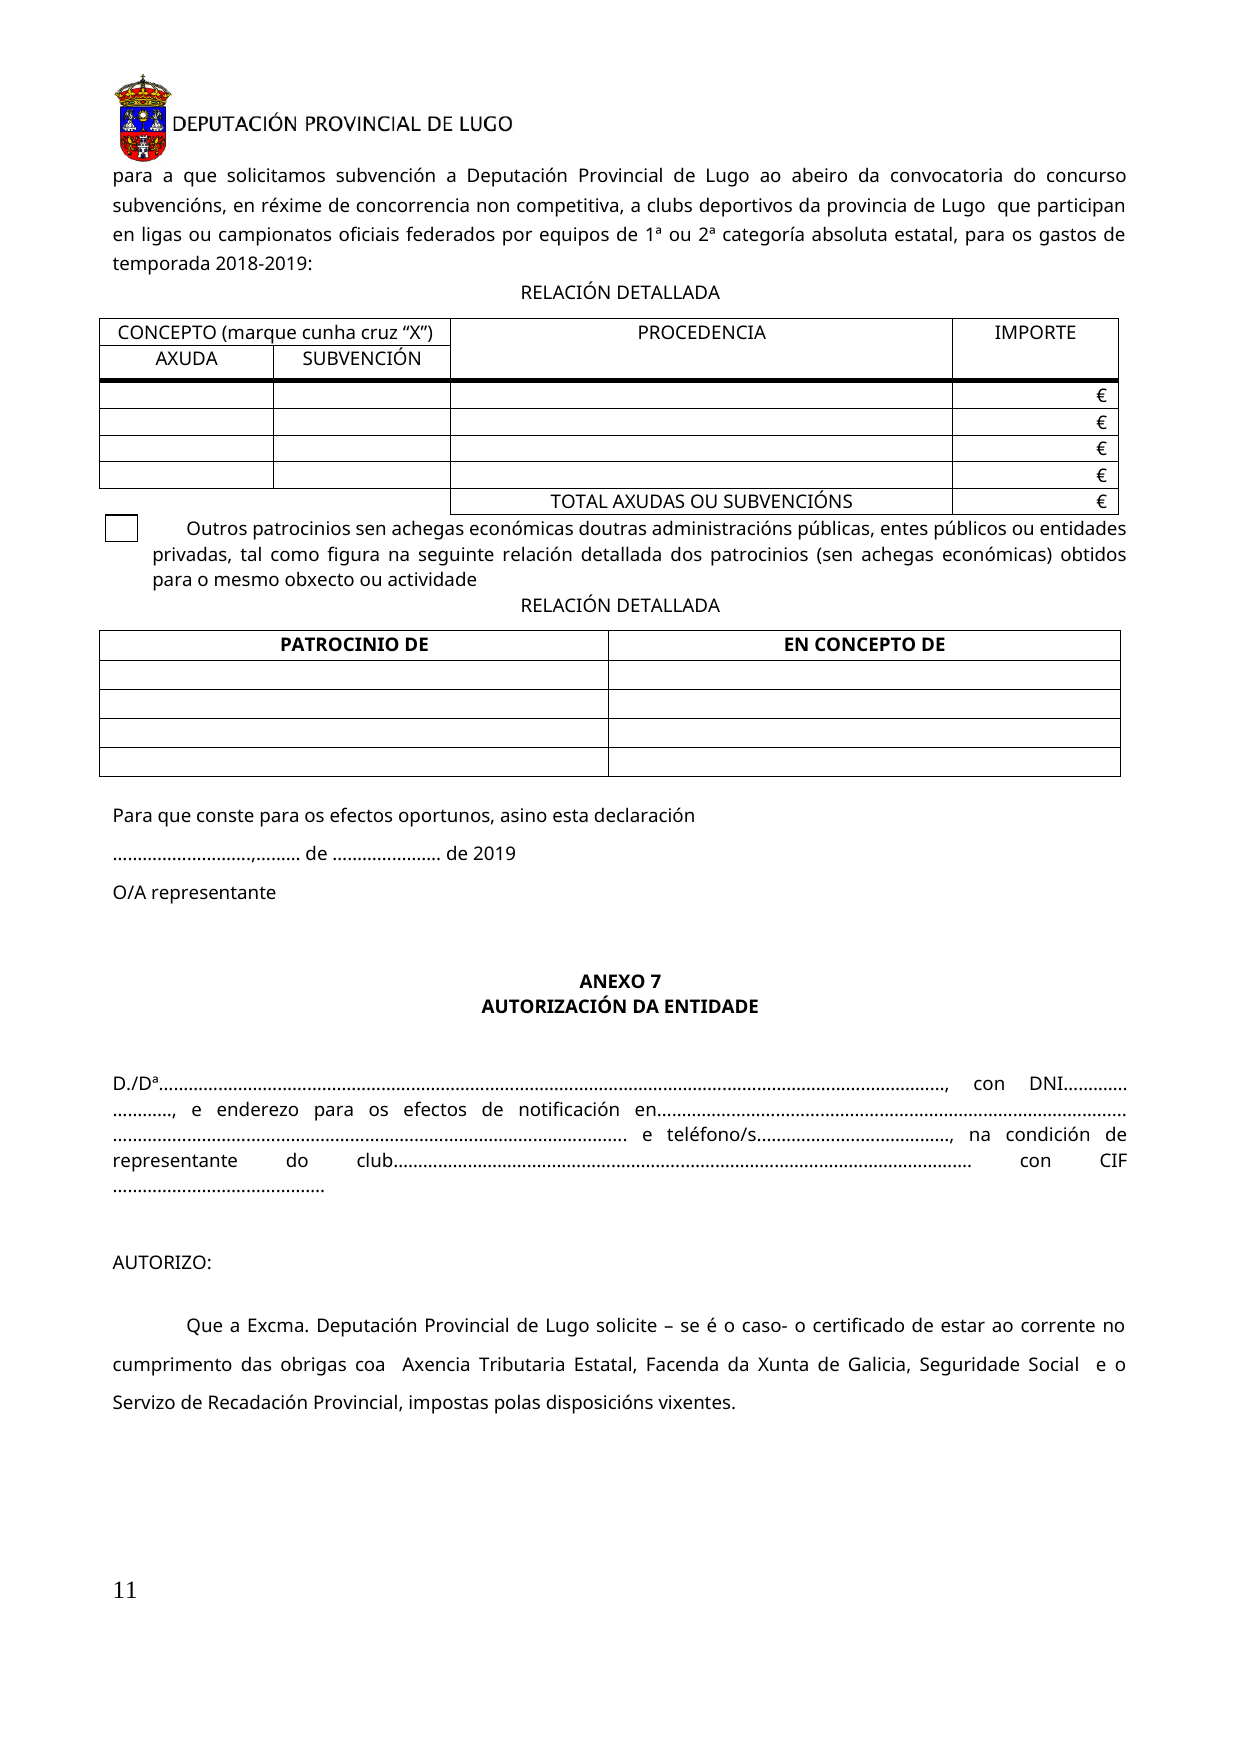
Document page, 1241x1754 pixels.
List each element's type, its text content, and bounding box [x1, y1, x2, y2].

table_cell [451, 462, 952, 488]
text RELACIÓN DETALLADA [112, 592, 1128, 617]
table_cell [609, 690, 1120, 718]
table_header PROCEDENCIA [451, 319, 952, 378]
text AUTORIZO: [112, 1249, 1128, 1274]
table_header CONCEPTO (marque cunha cruz “X”) [100, 319, 450, 344]
table_cell TOTAL AXUDAS OU SUBVENCIÓNS [451, 489, 952, 514]
table_cell [609, 748, 1120, 776]
table_cell [100, 690, 608, 718]
text O/A representante [112, 879, 1128, 904]
table_cell SUBVENCIÓN [274, 346, 450, 378]
table_cell [100, 748, 608, 776]
table_cell [274, 409, 450, 434]
text para a que solicitamos subvención a Deputación Provincial de Lugo ao abeiro da convocatoria do concurso subvencións, en réxime de concorrencia non competitiva, a clubs deportivos da provincia de Lugo que participan en ligas ou campionatos oficiais federados por equipos de 1ª ou 2ª categoría absoluta estatal, para os gastos de temporada 2018-2019: [112, 163, 1128, 276]
table_cell € [953, 383, 1118, 408]
table_header EN CONCEPTO DE [609, 631, 1120, 659]
table_cell [100, 661, 608, 689]
table_cell [100, 462, 273, 488]
table_header PATROCINIO DE [100, 631, 608, 659]
table_cell € [953, 409, 1118, 434]
table_cell € [953, 436, 1118, 461]
table_cell [451, 383, 952, 408]
table_cell [609, 719, 1120, 747]
table_header IMPORTE [953, 319, 1118, 378]
text AUTORIZACIÓN DA ENTIDADE [112, 994, 1128, 1019]
table_cell [100, 409, 273, 434]
text RELACIÓN DETALLADA [112, 280, 1128, 305]
text Que a Excma. Deputación Provincial de Lugo solicite – se é o caso- o certificado de estar ao corrente no cumprimento das obrigas coa Axencia Tributaria Estatal, Facenda da Xunta de Galicia, Seguridade Social e o Servizo de Recadación Provincial, impostas polas disposicións vixentes. [112, 1313, 1128, 1415]
table_cell [274, 436, 450, 461]
table_cell [100, 719, 608, 747]
text D./Dª…………………………………………………………………………………………………….………………………..……………, con DNI………….…………, e enderezo para os efectos de notificación en………………………………………………………………………..……...... …………………………………………………….…………………………….......... e teléfono/s.………………..………………, na condición de representante do club…………………………..……………………...…………………………………………………. con CIF ……………………………………. [112, 1070, 1128, 1198]
table_cell € [953, 462, 1118, 488]
table_cell [609, 661, 1120, 689]
table_cell [451, 409, 952, 434]
table_cell AXUDA [100, 346, 273, 378]
text ANEXO 7 [112, 968, 1128, 994]
table_cell [100, 383, 273, 408]
table_cell [274, 462, 450, 488]
table_cell [274, 383, 450, 408]
text Para que conste para os efectos oportunos, asino esta declaración [112, 802, 1128, 828]
table_cell € [953, 489, 1118, 514]
text ……………………….,……… de …………………. de 2019 [112, 841, 1128, 866]
table_cell [100, 436, 273, 461]
table_cell [100, 489, 450, 514]
picture [112, 73, 515, 163]
text Outros patrocinios sen achegas económicas doutras administracións públicas, entes públicos ou entidades privadas, tal como figura na seguinte relación detallada dos patrocinios (sen achegas económicas) obtidos para o mesmo obxecto ou actividade [152, 515, 1128, 592]
table_cell [451, 436, 952, 461]
